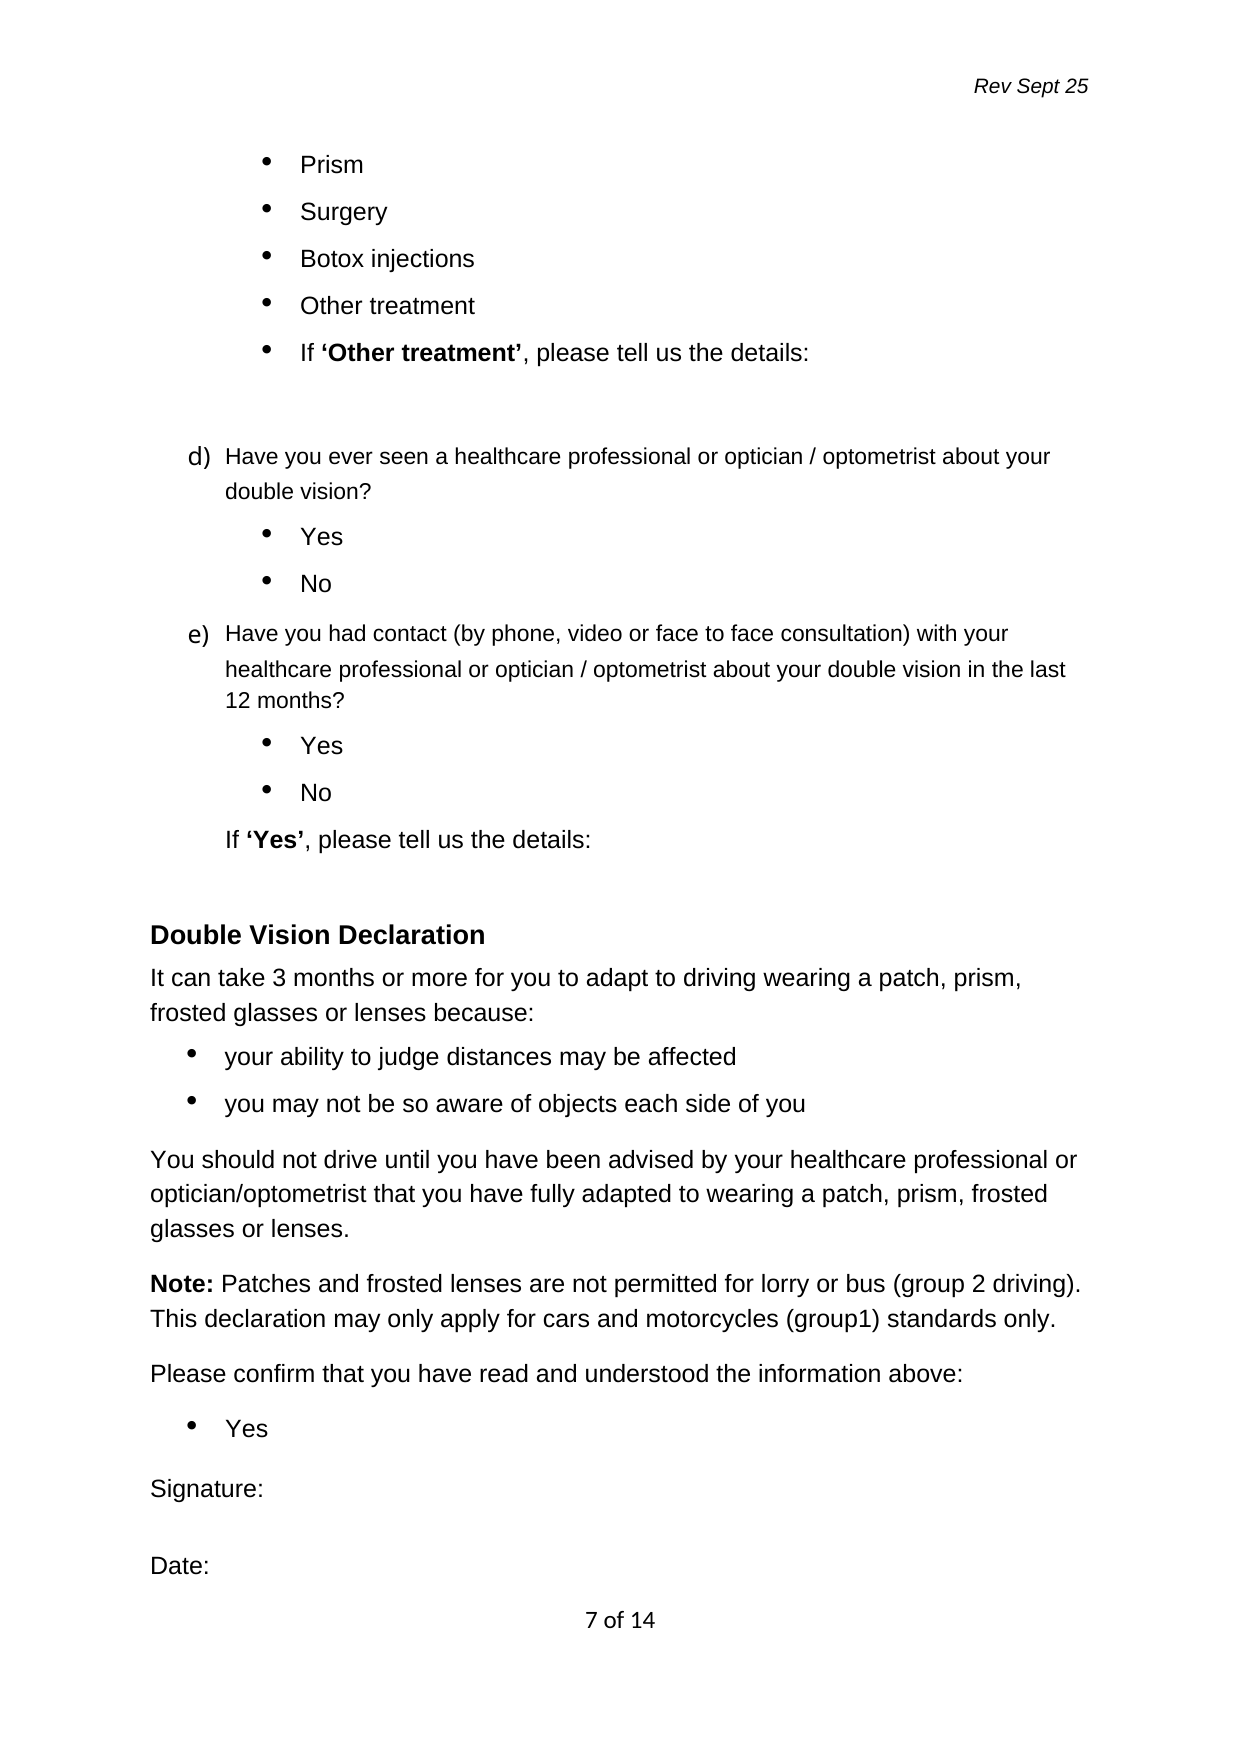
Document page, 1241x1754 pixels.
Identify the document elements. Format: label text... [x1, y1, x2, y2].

list Other treatment [262, 291, 1090, 320]
text Please confirm that you have read and understood the information above: [150, 1359, 1090, 1388]
text It can take 3 months or more for you to adapt to driving wearing a patch, prism, [150, 963, 1090, 992]
text Date: [150, 1551, 1090, 1580]
text Note: Patches and frosted lenses are not permitted for lorry or bus (group 2 driving). This declaration may only apply for cars and motorcycles (group1) standards only. [150, 1269, 1090, 1332]
text If ‘Yes’, please tell us the details: [150, 825, 1090, 854]
list If ‘Other treatment’, please tell us the details: [262, 338, 1090, 367]
list No [262, 569, 1090, 598]
list Botox injections [262, 244, 1090, 273]
list Yes [262, 522, 1090, 551]
text Double Vision Declaration [150, 919, 1090, 951]
list No [262, 778, 1090, 807]
list Yes [262, 731, 1090, 760]
list you may not be so aware of objects each side of you [187, 1089, 1090, 1118]
list Surgery [262, 197, 1090, 226]
list Prism [262, 150, 1090, 179]
list Have you had contact (by phone, video or face to face consultation) with your healthcare professional or optician / optometrist about your double vision in the last 12 months? [187, 616, 1090, 713]
text Signature: [150, 1474, 1090, 1503]
text You should not drive until you have been advised by your healthcare professional or optician/optometrist that you have fully adapted to wearing a patch, prism, frosted glasses or lenses. [150, 1145, 1090, 1243]
list Have you ever seen a healthcare professional or optician / optometrist about your double vision? [187, 439, 1090, 504]
list Yes [187, 1414, 1090, 1443]
list your ability to judge distances may be affected [187, 1042, 1090, 1071]
text frosted glasses or lenses because: [150, 997, 1090, 1026]
